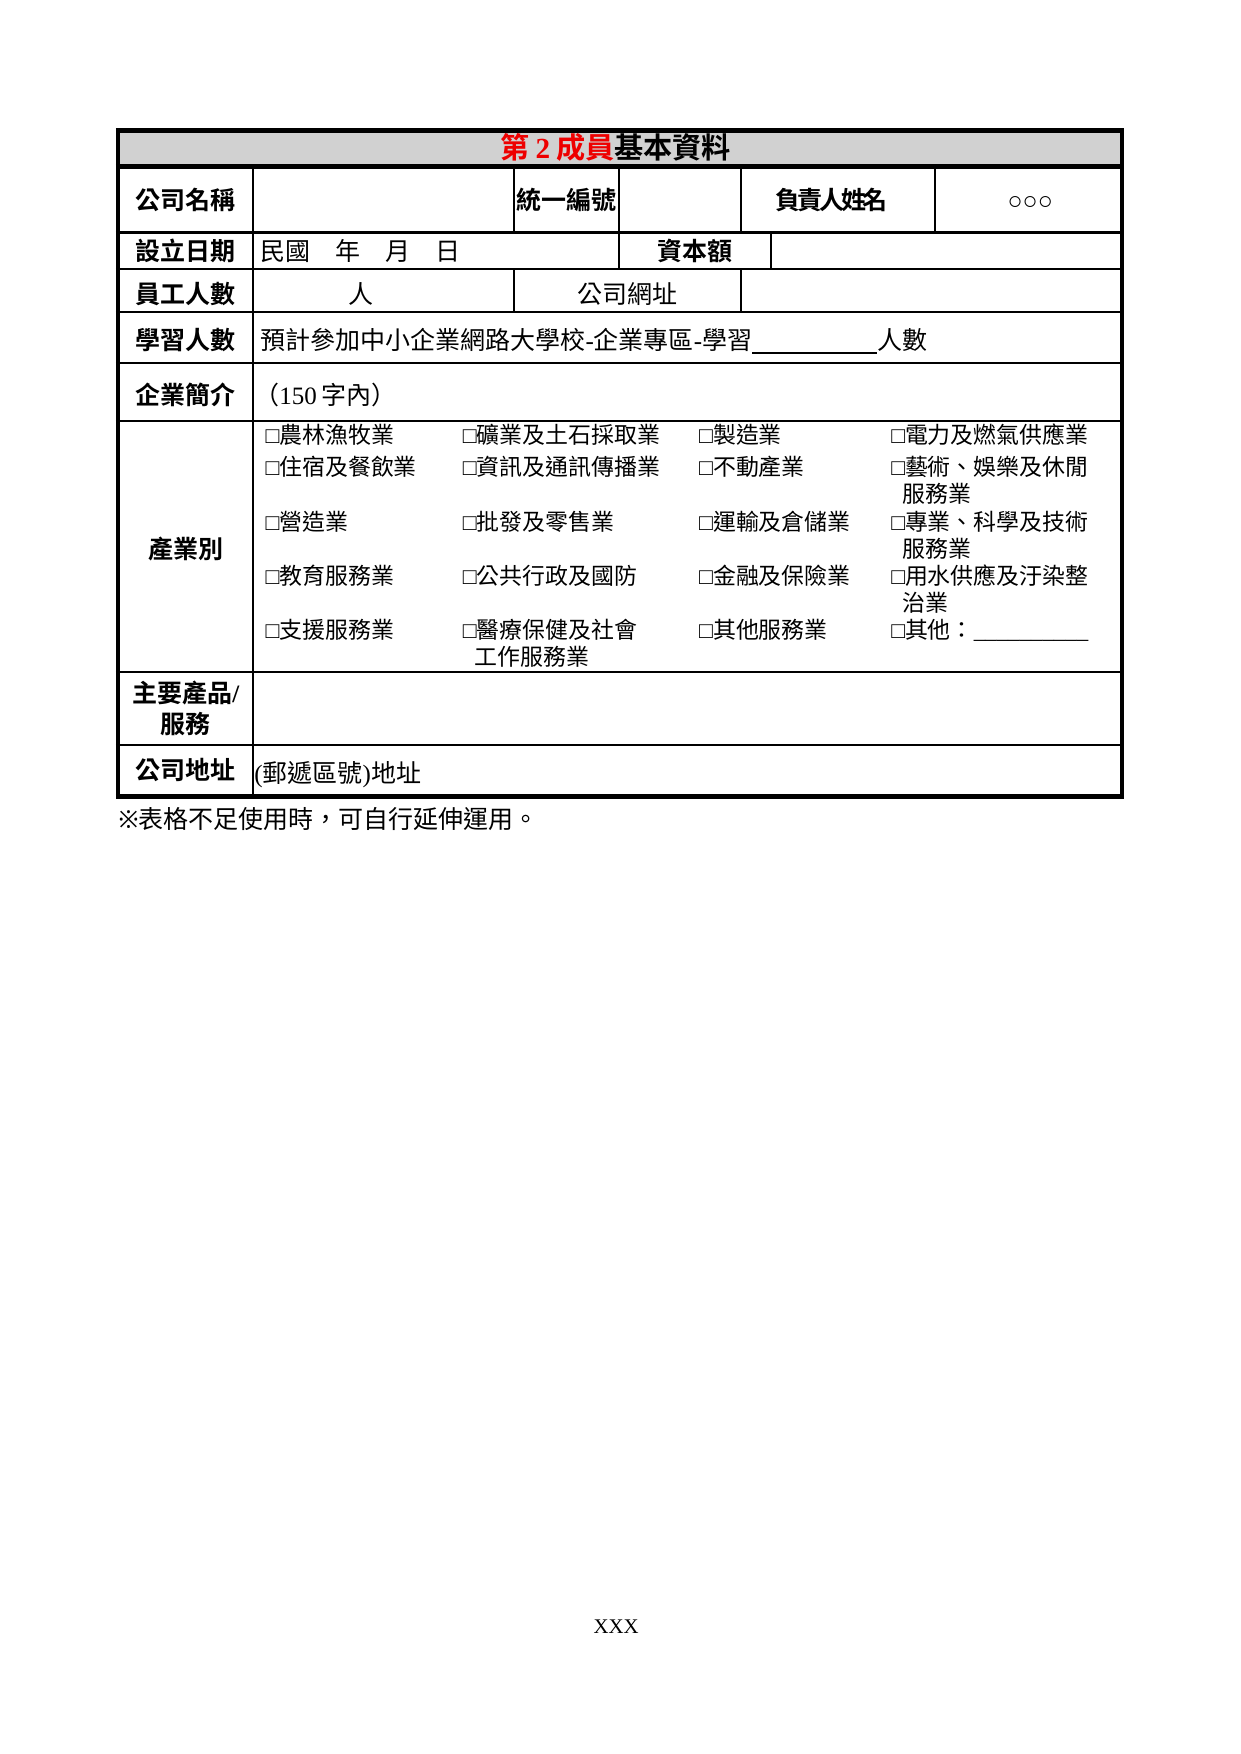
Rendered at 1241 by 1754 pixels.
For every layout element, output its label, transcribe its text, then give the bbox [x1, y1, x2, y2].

table_header □農林漁牧業 [254, 422, 451, 454]
table_cell □其他：__________ [880, 617, 1120, 671]
table_cell □金融及保險業 [688, 563, 880, 617]
table_cell 企業簡介 [120, 364, 252, 419]
table_cell □支援服務業 [254, 617, 451, 671]
table_cell 主要產品/ 服務 [120, 673, 252, 744]
table_cell □公共行政及國防 [451, 563, 688, 617]
table_cell 設立日期 [120, 234, 252, 268]
table_cell □藝術、娛樂及休閒 服務業 [880, 454, 1120, 508]
table_cell 人 [254, 270, 513, 311]
table_cell 產業別 [120, 422, 252, 671]
text ※表格不足使用時，可自行延伸運用。 [118, 799, 1122, 835]
table_cell 資本額 [620, 234, 770, 268]
table_cell [254, 169, 513, 231]
table_cell [620, 169, 740, 231]
table_header □電力及燃氣供應業 [880, 422, 1120, 454]
table_cell □其他服務業 [688, 617, 880, 671]
table_cell 預計參加中小企業網路大學校-企業專區-學習 人數 [254, 313, 1120, 362]
table_cell □運輸及倉儲業 [688, 508, 880, 562]
table_cell [254, 673, 1120, 744]
table_cell □住宿及餐飲業 [254, 454, 451, 508]
table_cell □不動產業 [688, 454, 880, 508]
table_cell 員工人數 [120, 270, 252, 311]
table_cell □資訊及通訊傳播業 [451, 454, 688, 508]
table_cell ○○○ [936, 169, 1120, 231]
table_cell □教育服務業 [254, 563, 451, 617]
table_cell 公司網址 [515, 270, 740, 311]
table_header 第2成員基本資料 [120, 133, 1120, 164]
table_cell [772, 234, 1120, 268]
table_cell 民國 年 月 日 [254, 234, 618, 268]
table_header □製造業 [688, 422, 880, 454]
table_cell 負責人姓名 [742, 169, 934, 231]
table_cell 公司地址 [120, 746, 252, 794]
table_cell [742, 270, 1120, 311]
table_cell (郵遞區號)地址 [254, 746, 1120, 794]
table_cell □醫療保健及社會 工作服務業 [451, 617, 688, 671]
table_cell （150字內） [254, 364, 1120, 419]
table_cell 統一編號 [515, 169, 618, 231]
table_header □礦業及土石採取業 [451, 422, 688, 454]
table_cell □用水供應及汙染整 治業 [880, 563, 1120, 617]
table_cell □營造業 [254, 508, 451, 562]
table_cell □專業、科學及技術 服務業 [880, 508, 1120, 562]
table_cell 學習人數 [120, 313, 252, 362]
table_cell □批發及零售業 [451, 508, 688, 562]
table_cell 公司名稱 [120, 169, 252, 231]
